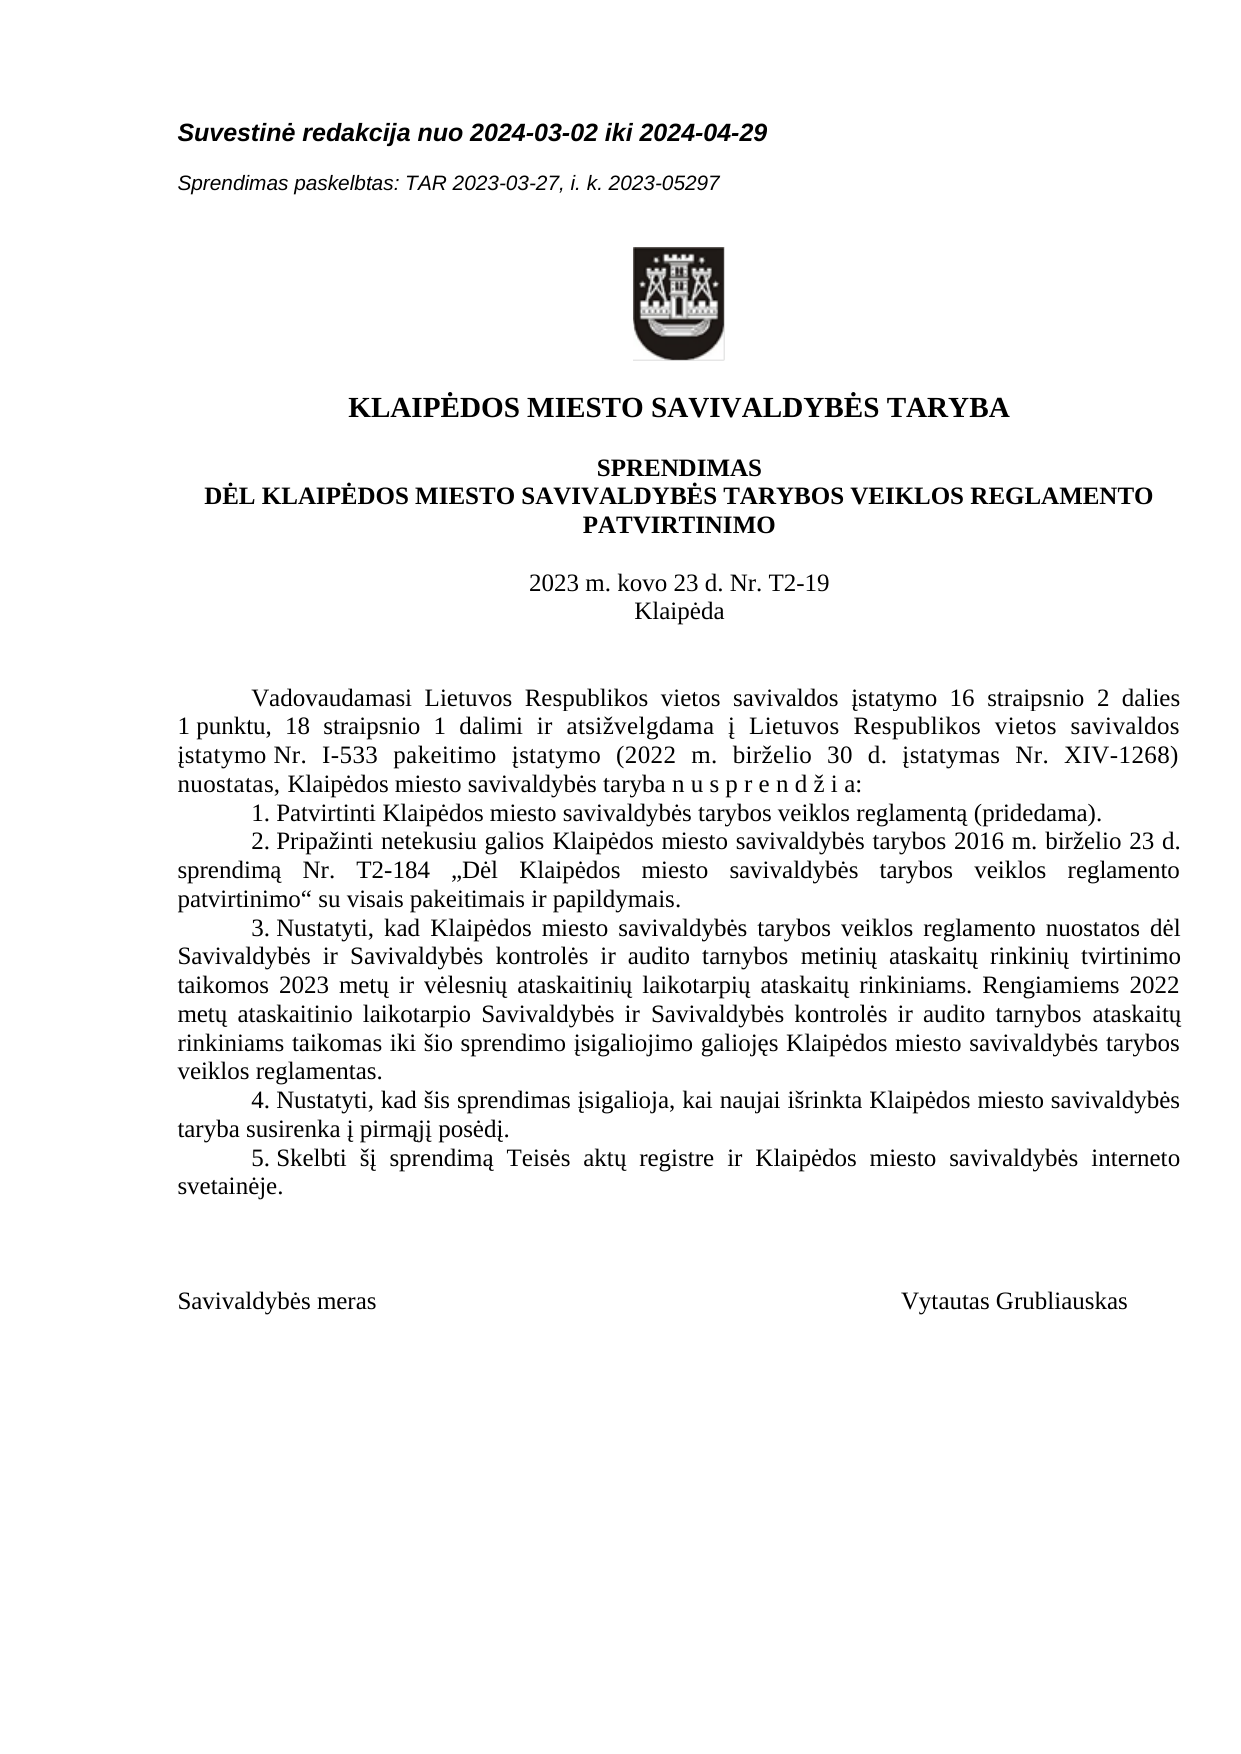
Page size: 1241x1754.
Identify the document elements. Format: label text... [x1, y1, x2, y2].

text 1. Patvirtinti Klaipėdos miesto savivaldybės tarybos veiklos reglamentą (pridedama). [177, 798, 1181, 826]
text Savivaldybės meras Vytautas Grubliauskas [177, 1286, 1181, 1315]
text 4. Nustatyti, kad šis sprendimas įsigalioja, kai naujai išrinkta Klaipėdos miesto savivaldybės taryba susirenka į pirmąjį posėdį. [177, 1085, 1181, 1143]
text KLAIPĖDOS MIESTO SAVIVALDYBĖS TARYBA [177, 390, 1181, 424]
text 3. Nustatyti, kad Klaipėdos miesto savivaldybės tarybos veiklos reglamento nuostatos dėl Savivaldybės ir Savivaldybės kontrolės ir audito tarnybos metinių ataskaitų rinkinių tvirtinimo taikomos 2023 metų ir vėlesnių ataskaitinių laikotarpių ataskaitų rinkiniams. Rengiamiems 2022 metų ataskaitinio laikotarpio Savivaldybės ir Savivaldybės kontrolės ir audito tarnybos ataskaitų rinkiniams taikomas iki šio sprendimo įsigaliojimo galiojęs Klaipėdos miesto savivaldybės tarybos veiklos reglamentas. [177, 913, 1181, 1085]
subtitle SPRENDIMAS [177, 453, 1181, 481]
text 2023 m. kovo 23 d. Nr. T2-19 [177, 568, 1181, 596]
text Klaipėda [177, 596, 1181, 625]
text 5. Skelbti šį sprendimą Teisės aktų registre ir Klaipėdos miesto savivaldybės interneto svetainėje. [177, 1143, 1181, 1200]
text DĖL KLAIPĖDOS MIESTO SAVIVALDYBĖS TARYBOS VEIKLOS REGLAMENTO PATVIRTINIMO [177, 481, 1181, 539]
text Vadovaudamasi Lietuvos Respublikos vietos savivaldos įstatymo 16 straipsnio 2 dalies 1 punktu, 18 straipsnio 1 dalimi ir atsižvelgdama į Lietuvos Respublikos vietos savivaldos įstatymo Nr. I-533 pakeitimo įstatymo (2022 m. birželio 30 d. įstatymas Nr. XIV-1268) nuostatas, Klaipėdos miesto savivaldybės taryba nusprendžia: [177, 683, 1181, 798]
text 2. Pripažinti netekusiu galios Klaipėdos miesto savivaldybės tarybos 2016 m. birželio 23 d. sprendimą Nr. T2-184 „Dėl Klaipėdos miesto savivaldybės tarybos veiklos reglamento patvirtinimo“ su visais pakeitimais ir papildymais. [177, 826, 1181, 913]
text Sprendimas paskelbtas: TAR 2023-03-27, i. k. 2023-05297 [177, 171, 1181, 195]
text Suvestinė redakcija nuo 2024-03-02 iki 2024-04-29 [177, 118, 1181, 147]
